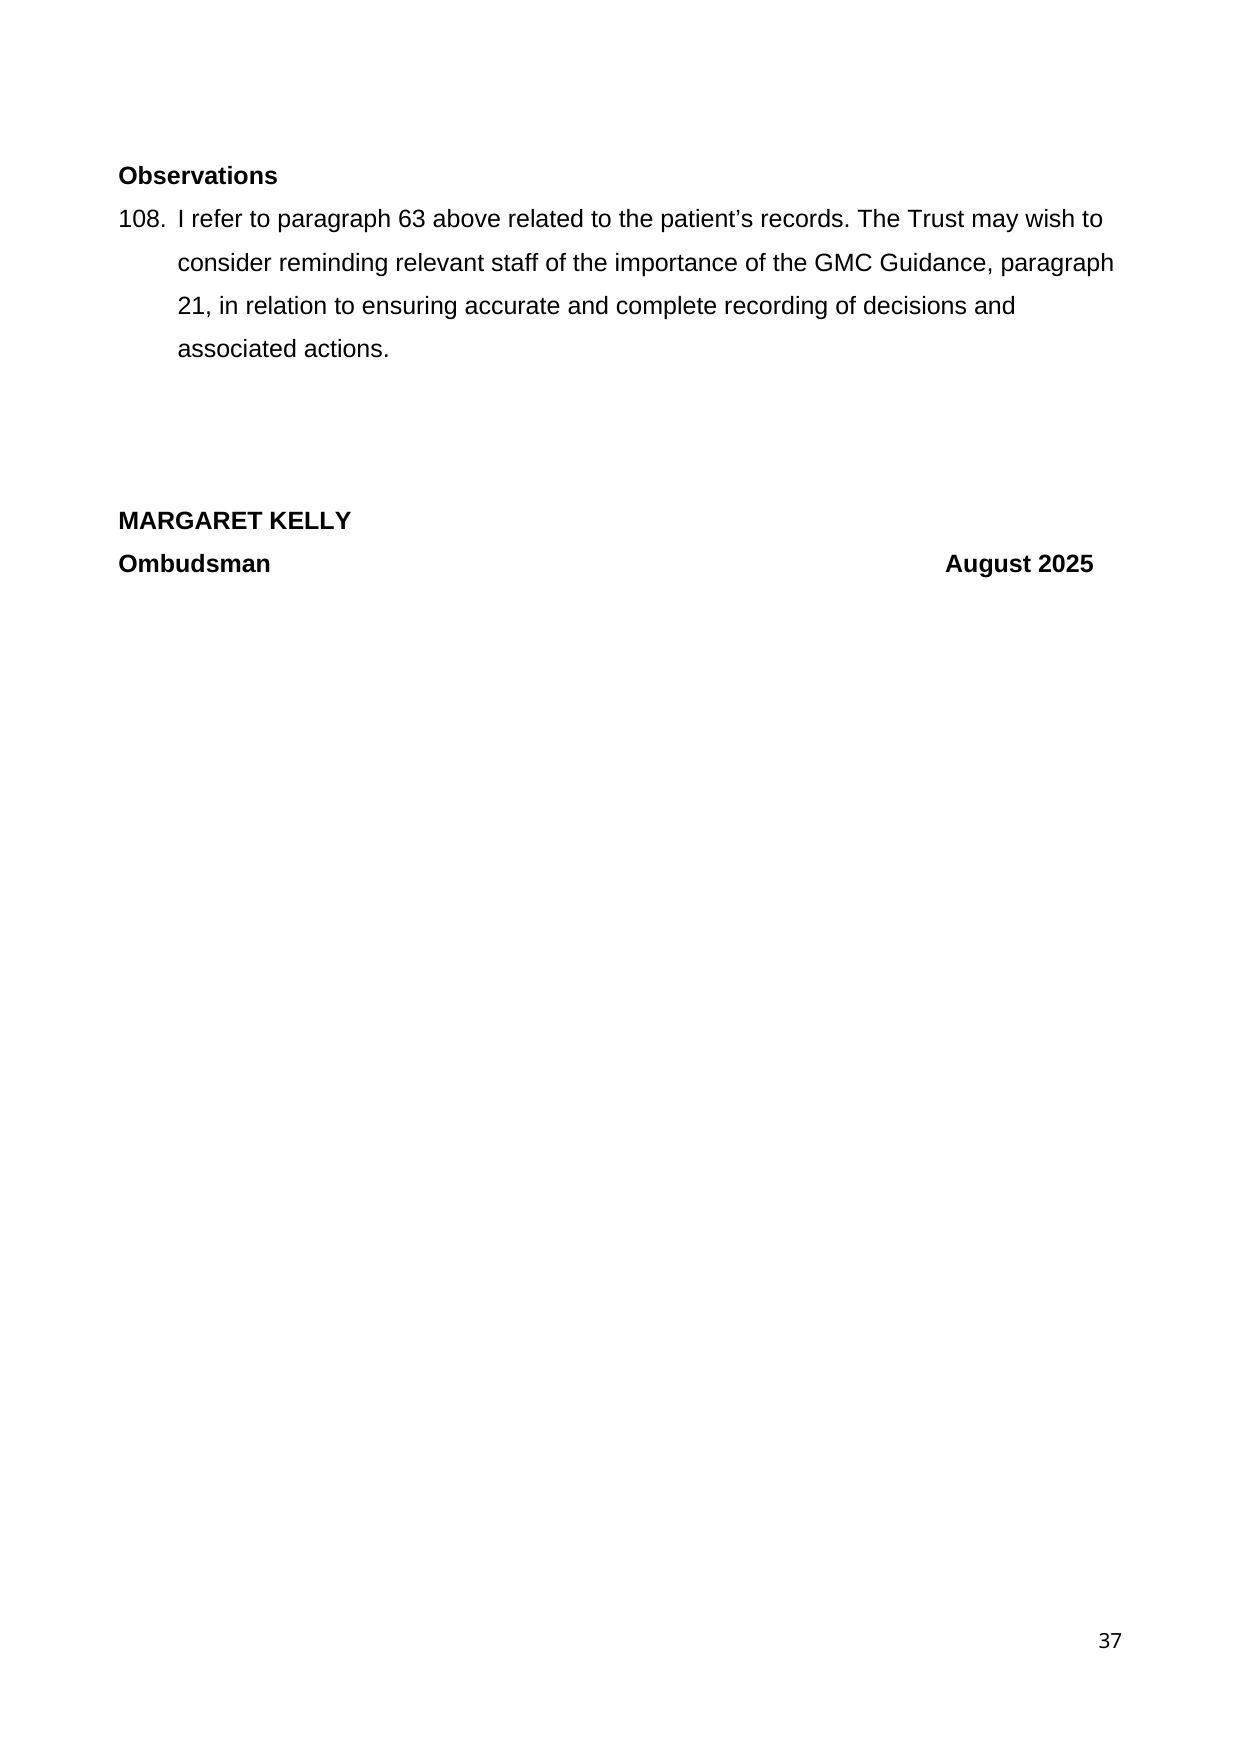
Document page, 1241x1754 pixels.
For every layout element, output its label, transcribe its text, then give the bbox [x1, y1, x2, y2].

text MARGARET KELLY [118, 506, 1122, 534]
list I refer to paragraph 63 above related to the patient’s records. The Trust may wish to consider reminding relevant staff of the importance of the GMC Guidance, paragraph 21, in relation to ensuring accurate and complete recording of decisions and associated actions. [118, 204, 1122, 362]
text Ombudsman August 2025 [118, 549, 1122, 578]
text Observations [118, 161, 1122, 190]
